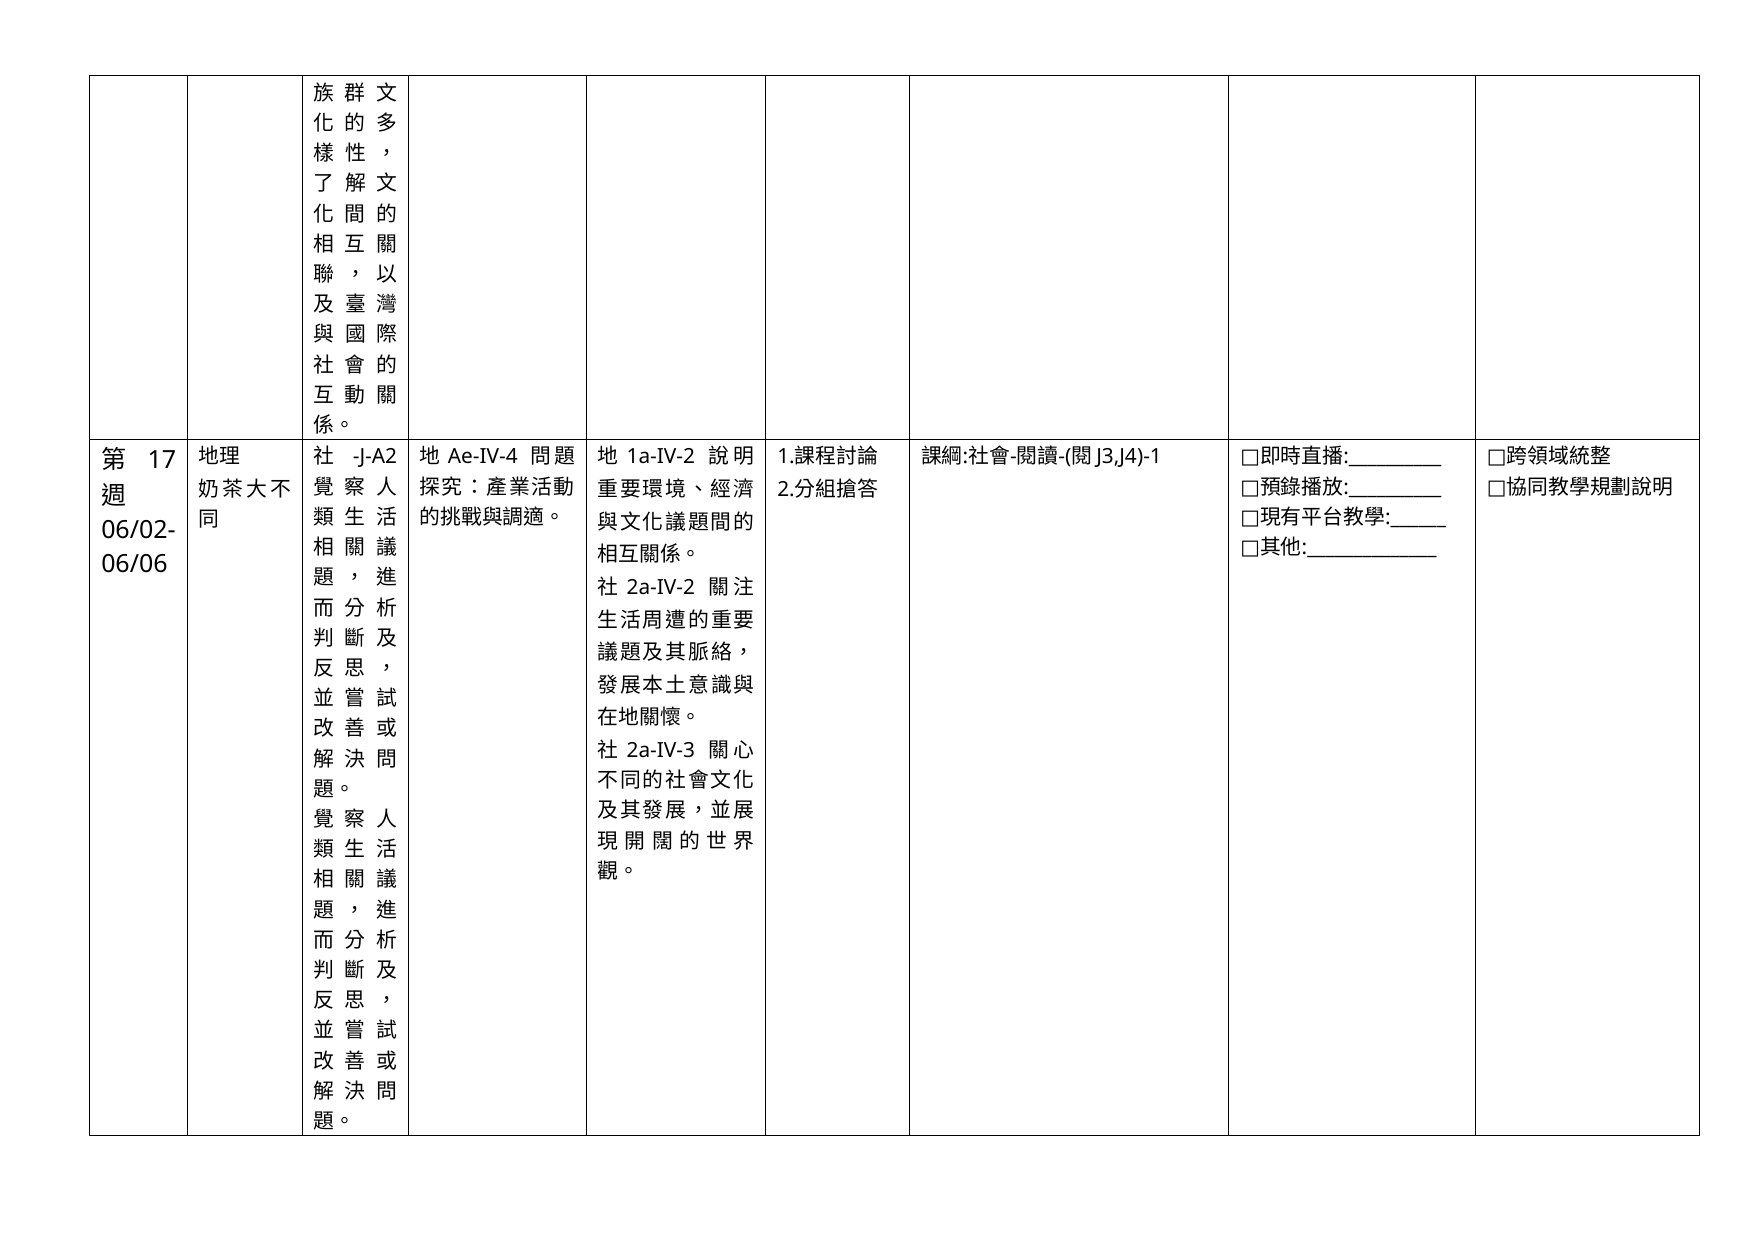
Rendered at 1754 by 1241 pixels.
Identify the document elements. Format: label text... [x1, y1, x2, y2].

table_cell 地理 奶茶大不同 [188, 440, 302, 1134]
table_cell [587, 76, 765, 438]
table_cell [409, 76, 586, 438]
table_cell □即時直播:__________ □預錄播放:__________ □現有平台教學:______ □其他:______________ [1229, 440, 1475, 1134]
table_cell [766, 76, 909, 438]
table_cell 課綱:社會-閱讀-(閱J3,J4)-1 [910, 440, 1228, 1134]
table_cell 地1a-IV-2 說明重要環境、經濟與文化議題間的相互關係。 社2a-IV-2 關注生活周遭的重要議題及其脈絡，發展本土意識與在地關懷。 社2a-IV-3 關心不同的社會文化及其發展，並展現開闊的世界觀。 [587, 440, 765, 1134]
table_cell 1.課程討論 2.分組搶答 [766, 440, 909, 1134]
table_cell 族群文化的多樣性，了解文化間的相互關聯，以及臺灣與國際社會的互動關係。 [303, 76, 408, 438]
table_cell [90, 76, 187, 438]
table_cell [1229, 76, 1475, 438]
table_cell [1476, 76, 1699, 438]
table_cell 第17週 06/02-06/06 [90, 440, 187, 1134]
table_cell 地Ae-IV-4 問題探究：產業活動的挑戰與調適。 [409, 440, 586, 1134]
table_cell [910, 76, 1228, 438]
table_cell □跨領域統整 □協同教學規劃說明 [1476, 440, 1699, 1134]
table_cell 社-J-A2 覺察人類生活相關議題，進而分析判斷及反思，並嘗試改善或解決問題。 覺察人類生活相關議題，進而分析判斷及反思，並嘗試改善或解決問題。 [303, 440, 408, 1134]
table_cell [188, 76, 302, 438]
